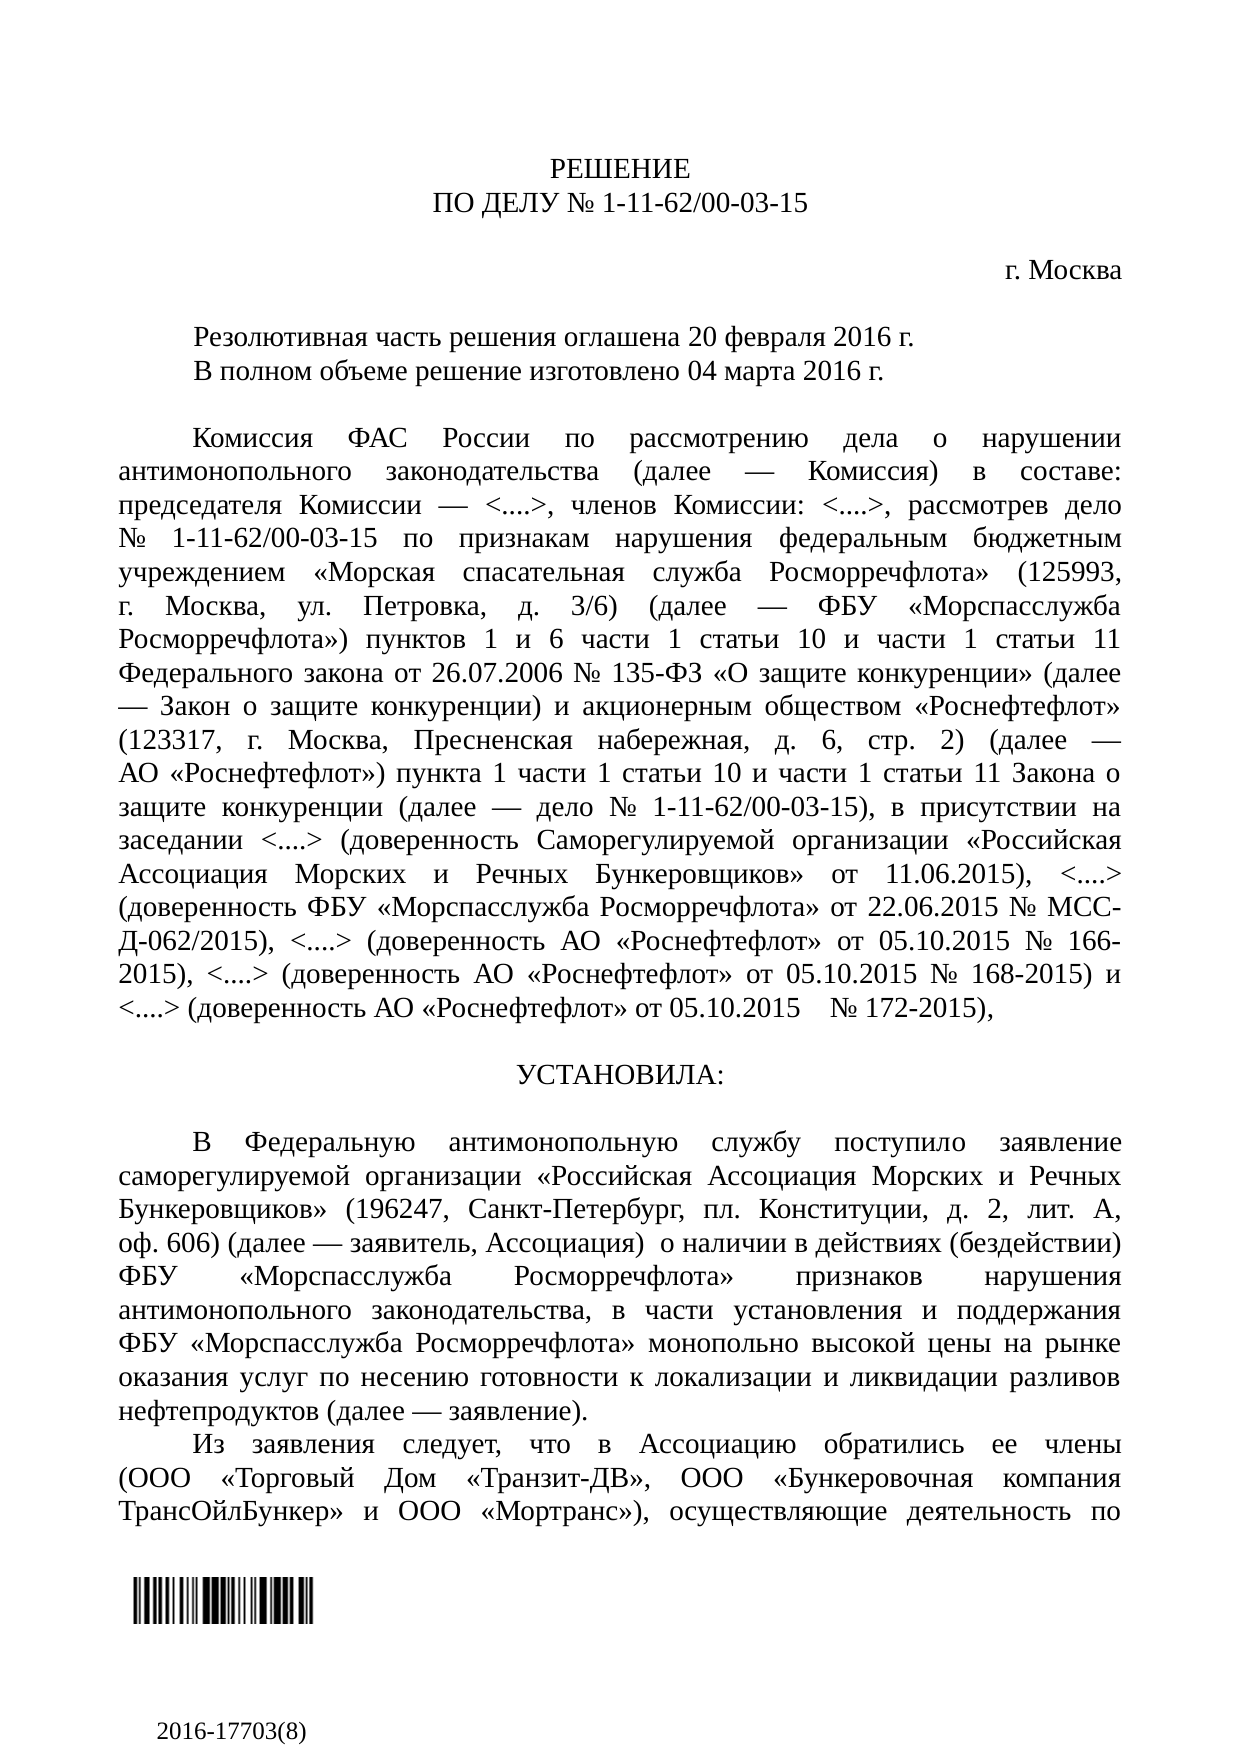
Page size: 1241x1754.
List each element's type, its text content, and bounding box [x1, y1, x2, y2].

text Резолютивная часть решения оглашена 20 февраля 2016 г. [118, 319, 1122, 353]
text г. Москва [118, 252, 1122, 286]
text В Федеральную антимонопольную службу поступило заявление саморегулируемой организации «Российская Ассоциация Морских и Речных Бункеровщиков» (196247, Санкт-Петербург, пл. Конституции, д. 2, лит. А, оф. 606) (далее — заявитель, Ассоциация) о наличии в действиях (бездействии) ФБУ «Морспасслужба Росморречфлота» признаков нарушения антимонопольного законодательства, в части установления и поддержания ФБУ «Морспасслужба Росморречфлота» монопольно высокой цены на рынке оказания услуг по несению готовности к локализации и ликвидации разливов нефтепродуктов (далее — заявление). [118, 1124, 1122, 1426]
text В полном объеме решение изготовлено 04 марта 2016 г. [118, 353, 1122, 386]
text РЕШЕНИЕ [118, 152, 1122, 185]
text УСТАНОВИЛА: [118, 1057, 1122, 1091]
text ПО ДЕЛУ № 1-11-62/00-03-15 [118, 185, 1122, 219]
text Из заявления следует, что в Ассоциацию обратились ее члены (ООО «Торговый Дом «Транзит-ДВ», ООО «Бункеровочная компания ТрансОйлБункер» и ООО «Мортранс»), осуществляющие деятельность по [118, 1426, 1122, 1527]
text Комиссия ФАС России по рассмотрению дела о нарушении антимонопольного законодательства (далее — Комиссия) в составе: председателя Комиссии — <....>, членов Комиссии: <....>, рассмотрев дело № 1-11-62/00-03-15 по признакам нарушения федеральным бюджетным учреждением «Морская спасательная служба Росморречфлота» (125993, г. Москва, ул. Петровка, д. 3/6) (далее — ФБУ «Морспасслужба Росморречфлота») пунктов 1 и 6 части 1 статьи 10 и части 1 статьи 11 Федерального закона от 26.07.2006 № 135-ФЗ «О защите конкуренции» (далее — Закон о защите конкуренции) и акционерным обществом «Роснефтефлот» (123317, г. Москва, Пресненская набережная, д. 6, стр. 2) (далее — АО «Роснефтефлот») пункта 1 части 1 статьи 10 и части 1 статьи 11 Закона о защите конкуренции (далее — дело № 1-11-62/00-03-15), в присутствии на заседании <....> (доверенность Саморегулируемой организации «Российская Ассоциация Морских и Речных Бункеровщиков» от 11.06.2015), <....> (доверенность ФБУ «Морспасслужба Росморречфлота» от 22.06.2015 № МСС-Д-062/2015), <....> (доверенность АО «Роснефтефлот» от 05.10.2015 № 166-2015), <....> (доверенность АО «Роснефтефлот» от 05.10.2015 № 168-2015) и <....> (доверенность АО «Роснефтефлот» от 05.10.2015 № 172-2015), [118, 420, 1122, 1024]
picture [118, 1577, 331, 1624]
